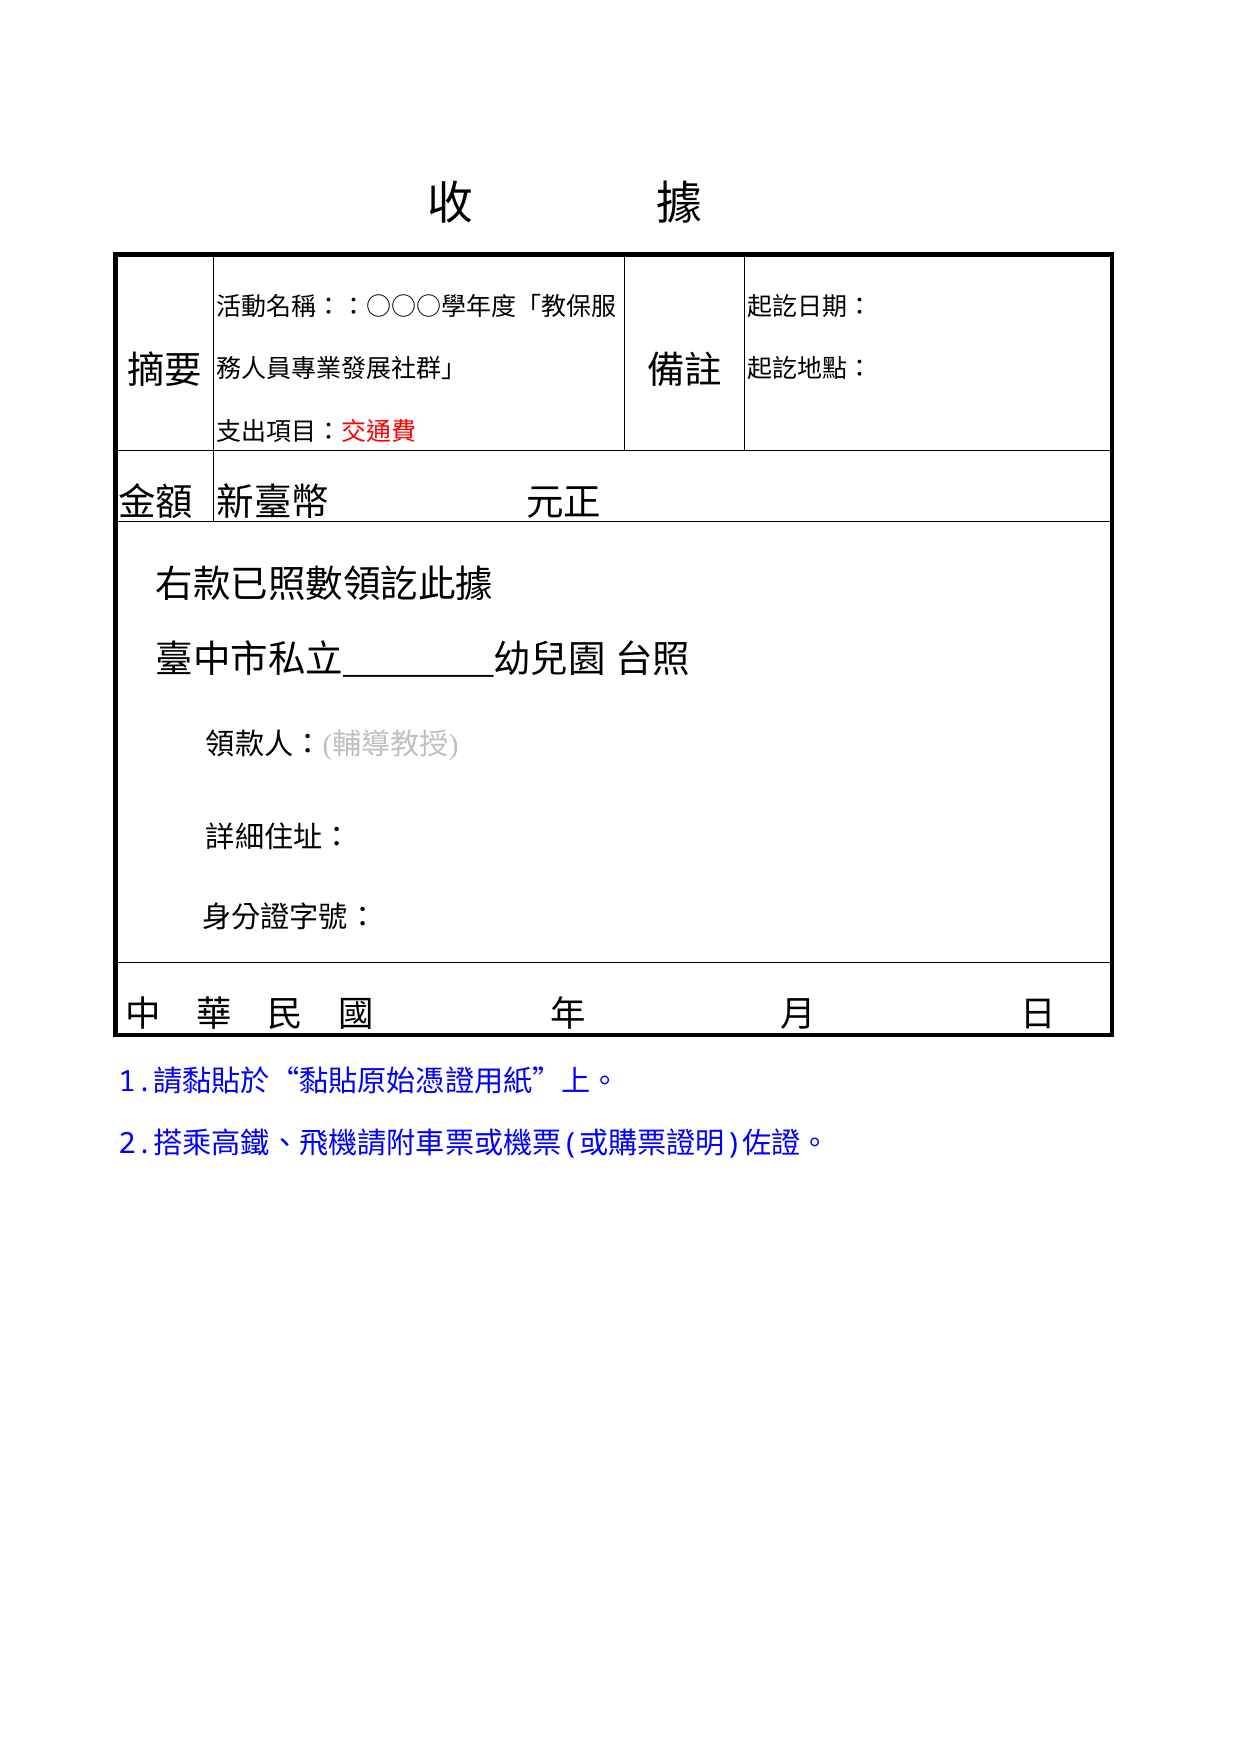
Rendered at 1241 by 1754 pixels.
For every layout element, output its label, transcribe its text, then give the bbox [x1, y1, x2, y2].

table_cell 中 華 民 國 年 月 日 [118, 963, 1110, 1032]
table_header 備註 [625, 257, 744, 450]
table_header 活動名稱：：○○○學年度「教保服務人員專業發展社群」 支出項目：交通費 [214, 257, 624, 450]
text 2.搭乘高鐵、飛機請附車票或機票(或購票證明)佐證。 [118, 1099, 1122, 1162]
table_header 起訖日期： 起訖地點： [745, 257, 1110, 450]
table_cell 右款已照數領訖此據 臺中市私立________幼兒園 台照 領款人：(輔導教授) 詳細住址： 身分證字號： [118, 522, 1110, 962]
text 收 據 [118, 127, 1122, 252]
table_cell 新臺幣 元正 [214, 451, 1110, 521]
text 1.請黏貼於“黏貼原始憑證用紙”上。 [118, 1037, 1122, 1099]
table_cell 金額 [118, 451, 213, 521]
table_header 摘要 [118, 257, 213, 450]
